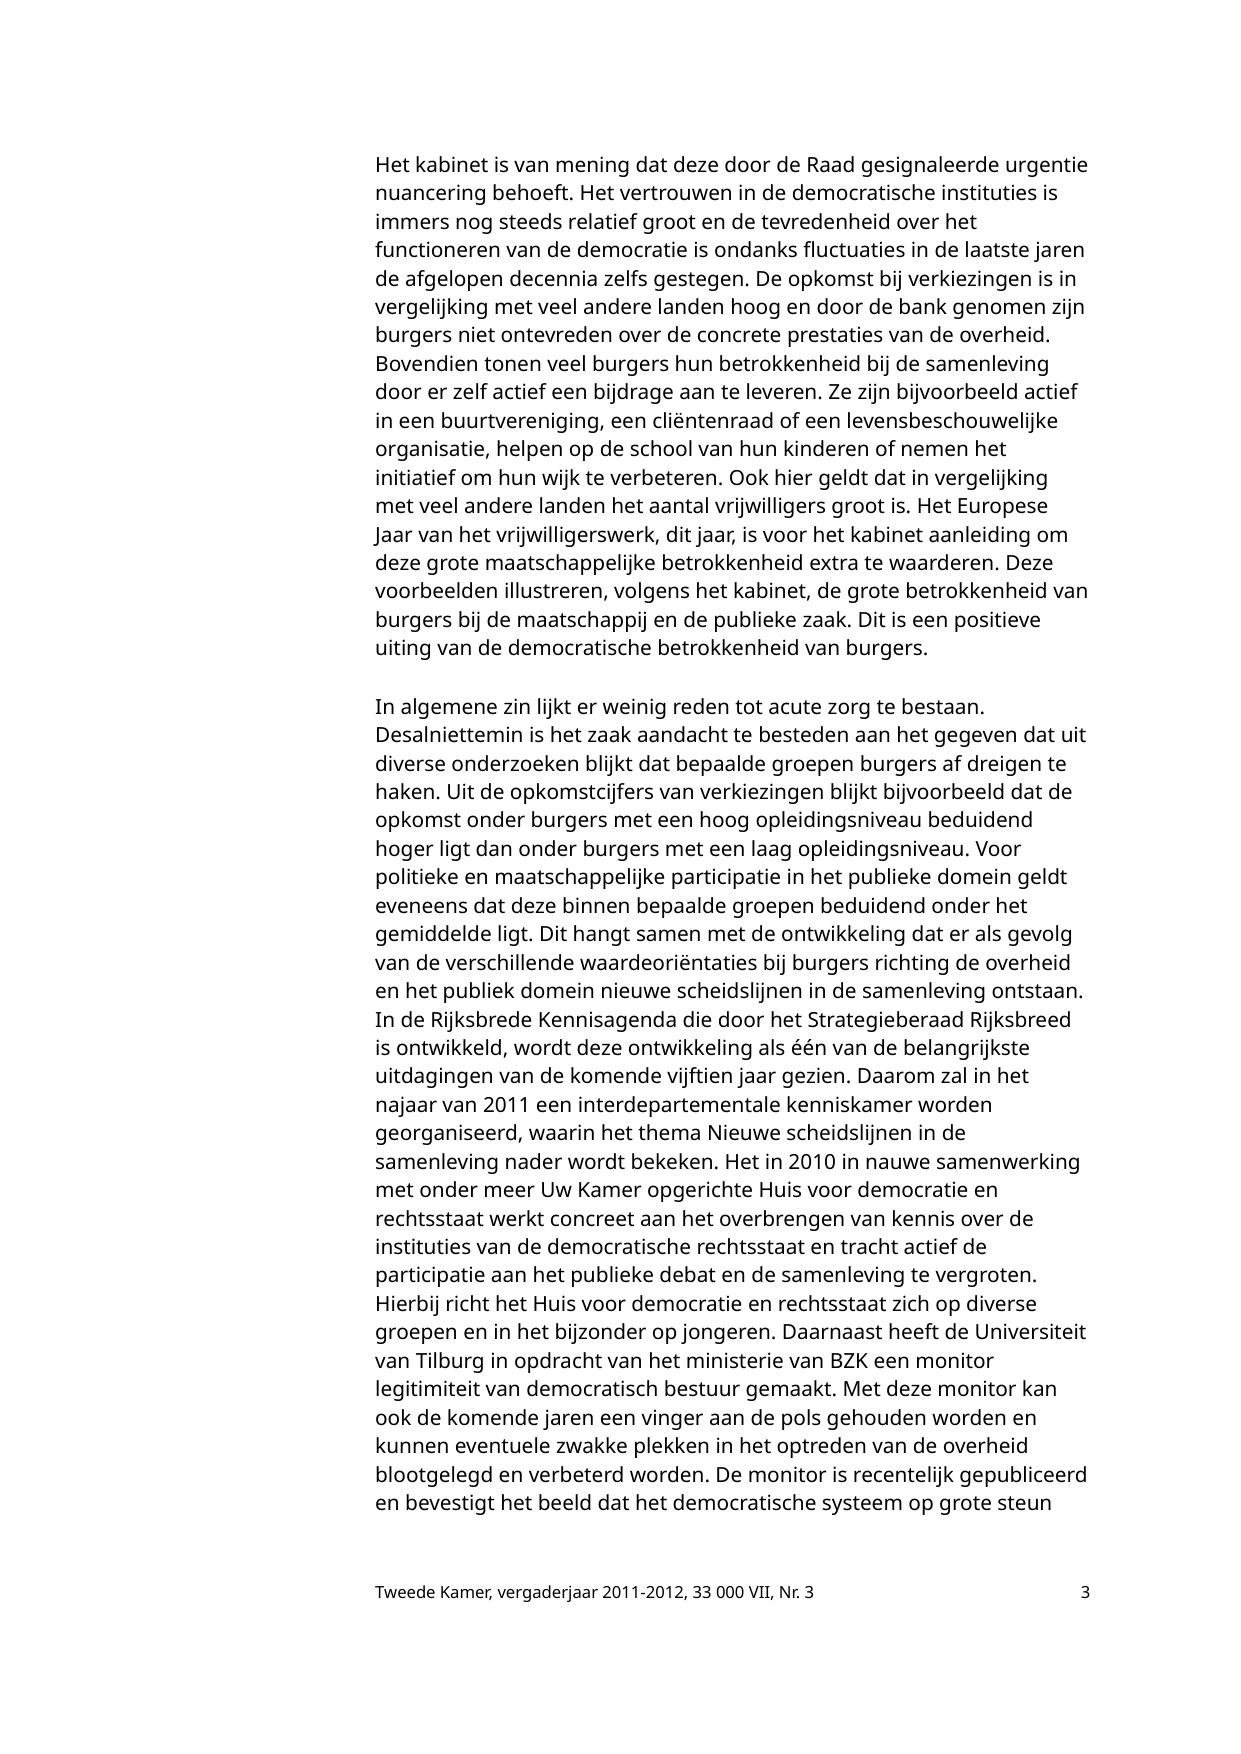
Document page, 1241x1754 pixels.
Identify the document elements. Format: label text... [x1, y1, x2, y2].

text In algemene zin lijkt er weinig reden tot acute zorg te bestaan. Desalniettemin is het zaak aandacht te besteden aan het gegeven dat uit diverse onderzoeken blijkt dat bepaalde groepen burgers af dreigen te haken. Uit de opkomstcijfers van verkiezingen blijkt bijvoorbeeld dat de opkomst onder burgers met een hoog opleidingsniveau beduidend hoger ligt dan onder burgers met een laag opleidingsniveau. Voor politieke en maatschappelijke participatie in het publieke domein geldt eveneens dat deze binnen bepaalde groepen beduidend onder het gemiddelde ligt. Dit hangt samen met de ontwikkeling dat er als gevolg van de verschillende waardeoriëntaties bij burgers richting de overheid en het publiek domein nieuwe scheidslijnen in de samenleving ontstaan. In de Rijksbrede Kennisagenda die door het Strategieberaad Rijksbreed is ontwikkeld, wordt deze ontwikkeling als één van de belangrijkste uitdagingen van de komende vijftien jaar gezien. Daarom zal in het najaar van 2011 een interdepartementale kenniskamer worden georganiseerd, waarin het thema Nieuwe scheidslijnen in de samenleving nader wordt bekeken. Het in 2010 in nauwe samenwerking met onder meer Uw Kamer opgerichte Huis voor democratie en rechtsstaat werkt concreet aan het overbrengen van kennis over de instituties van de democratische rechtsstaat en tracht actief de participatie aan het publieke debat en de samenleving te vergroten. Hierbij richt het Huis voor democratie en rechtsstaat zich op diverse groepen en in het bijzonder op jongeren. Daarnaast heeft de Universiteit van Tilburg in opdracht van het ministerie van BZK een monitor legitimiteit van democratisch bestuur gemaakt. Met deze monitor kan ook de komende jaren een vinger aan de pols gehouden worden en kunnen eventuele zwakke plekken in het optreden van de overheid blootgelegd en verbeterd worden. De monitor is recentelijk gepubliceerd en bevestigt het beeld dat het democratische systeem op grote steun [375, 692, 1090, 1517]
text Het kabinet is van mening dat deze door de Raad gesignaleerde urgentie nuancering behoeft. Het vertrouwen in de democratische instituties is immers nog steeds relatief groot en de tevredenheid over het functioneren van de democratie is ondanks fluctuaties in de laatste jaren de afgelopen decennia zelfs gestegen. De opkomst bij verkiezingen is in vergelijking met veel andere landen hoog en door de bank genomen zijn burgers niet ontevreden over de concrete prestaties van de overheid. Bovendien tonen veel burgers hun betrokkenheid bij de samenleving door er zelf actief een bijdrage aan te leveren. Ze zijn bijvoorbeeld actief in een buurtvereniging, een cliëntenraad of een levensbeschouwelijke organisatie, helpen op de school van hun kinderen of nemen het initiatief om hun wijk te verbeteren. Ook hier geldt dat in vergelijking met veel andere landen het aantal vrijwilligers groot is. Het Europese Jaar van het vrijwilligerswerk, dit jaar, is voor het kabinet aanleiding om deze grote maatschappelijke betrokkenheid extra te waarderen. Deze voorbeelden illustreren, volgens het kabinet, de grote betrokkenheid van burgers bij de maatschappij en de publieke zaak. Dit is een positieve uiting van de democratische betrokkenheid van burgers. [375, 150, 1090, 662]
